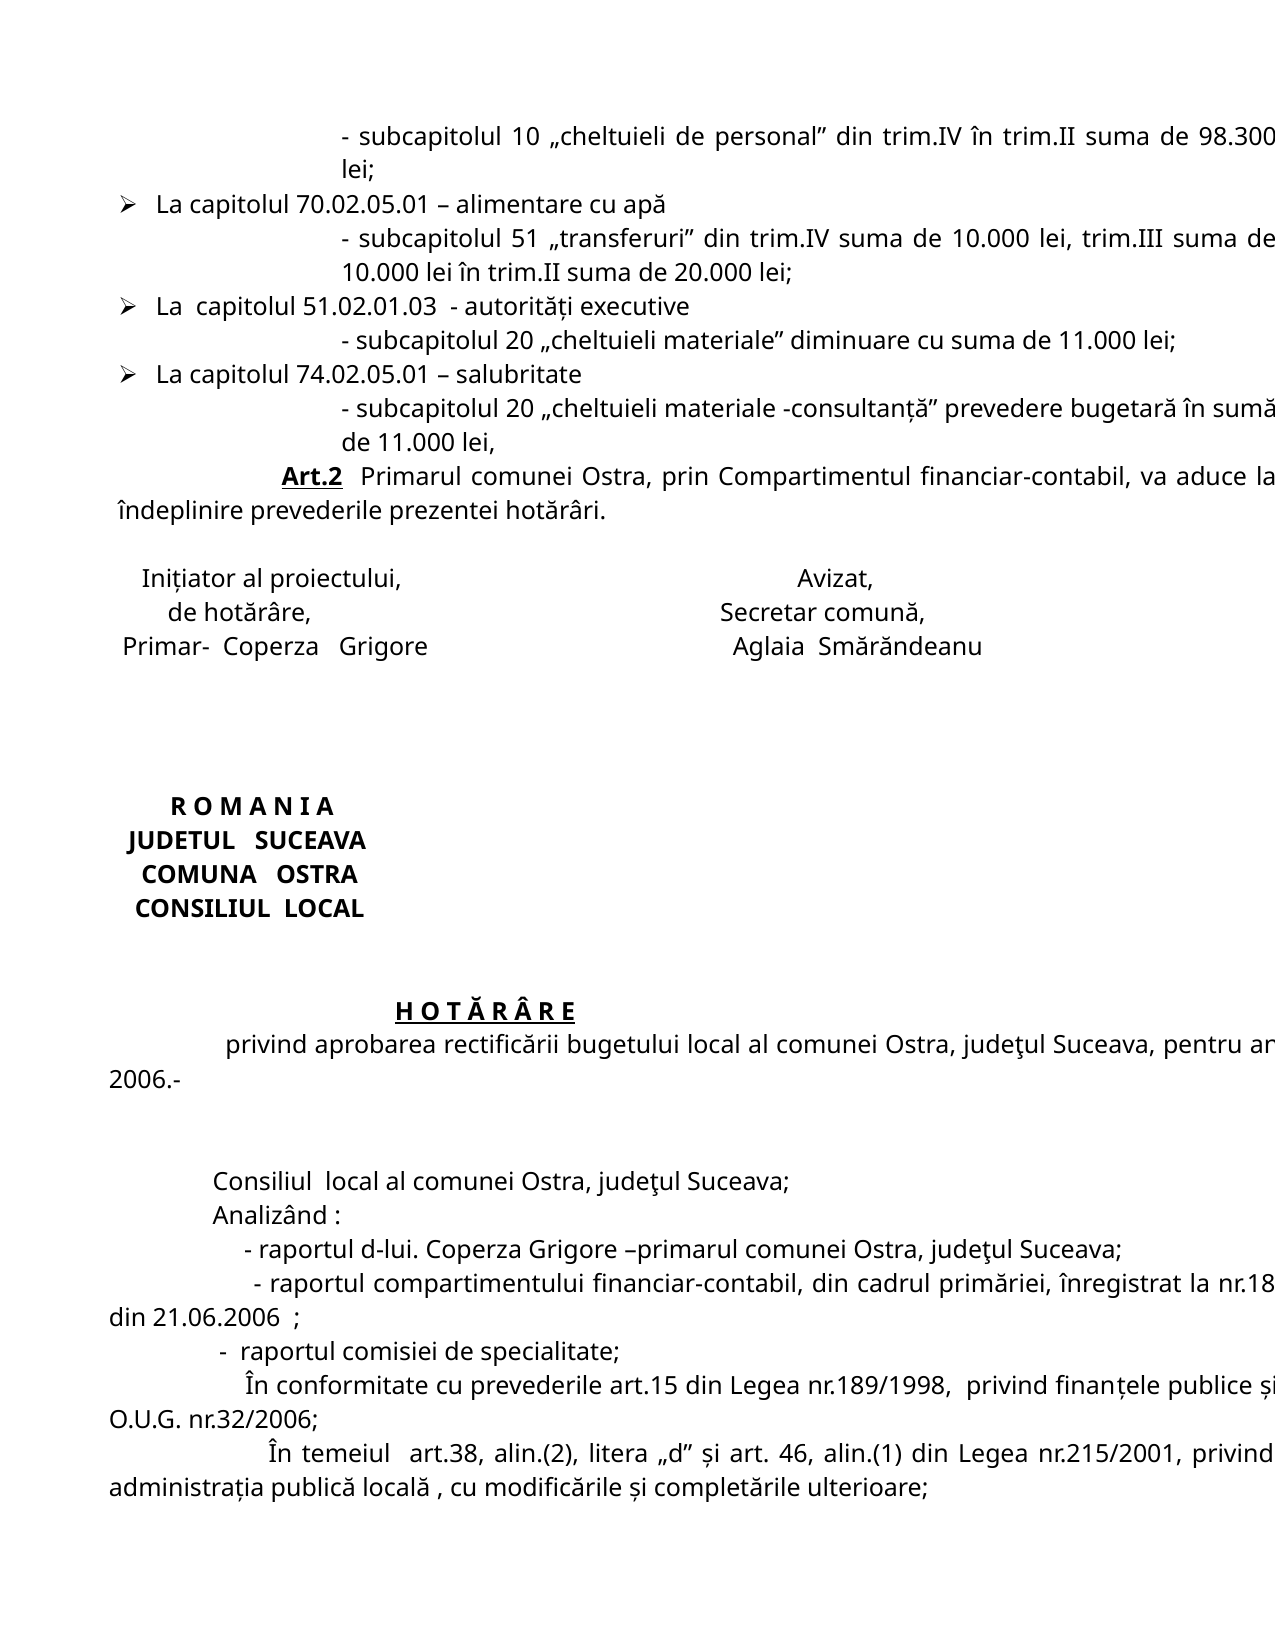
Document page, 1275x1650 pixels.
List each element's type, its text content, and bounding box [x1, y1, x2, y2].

subtitle JUDETUL SUCEAVA [109, 823, 1275, 857]
text Art.2 Primarul comunei Ostra, prin Compartimentul financiar-contabil, va aduce la îndeplinire prevederile prezentei hotărâri. [118, 459, 1275, 527]
subtitle R O M A N I A [44, 789, 1275, 823]
subtitle COMUNA OSTRA [109, 857, 1275, 891]
list La capitolul 70.02.05.01 – alimentare cu apă [118, 186, 1275, 220]
text - subcapitolul 20 „cheltuieli materiale” diminuare cu suma de 11.000 lei; [341, 322, 1275, 357]
text În conformitate cu prevederile art.15 din Legea nr.189/1998, privind finanţele publice şi O.U.G. nr.32/2006; [109, 1368, 1275, 1436]
text - subcapitolul 10 „cheltuieli de personal” din trim.IV în trim.II suma de 98.300 lei; [341, 118, 1275, 186]
list La capitolul 74.02.05.01 – salubritate [118, 357, 1275, 391]
text Analizând : [109, 1197, 1275, 1232]
text - raportul comisiei de specialitate; [109, 1334, 1275, 1368]
text Consiliul local al comunei Ostra, judeţul Suceava; [109, 1163, 1275, 1197]
text - raportul compartimentului financiar-contabil, din cadrul primăriei, înregistrat la nr.1809 din 21.06.2006 ; [109, 1266, 1275, 1334]
text CONSILIUL LOCAL [109, 891, 1275, 925]
text Primar- Coperza Grigore Aglaia Smărăndeanu [44, 629, 1246, 663]
text H O T Ă R Â R E [109, 993, 1275, 1027]
text - raportul d-lui. Coperza Grigore –primarul comunei Ostra, judeţul Suceava; [109, 1232, 1275, 1266]
list La capitolul 51.02.01.03 - autorităţi executive [118, 288, 1275, 322]
text - subcapitolul 51 „transferuri” din trim.IV suma de 10.000 lei, trim.III suma de 10.000 lei în trim.II suma de 20.000 lei; [341, 220, 1275, 288]
text - subcapitolul 20 „cheltuieli materiale -consultanţă” prevedere bugetară în sumă de 11.000 lei, [341, 391, 1275, 459]
text de hotărâre, Secretar comună, [44, 595, 1246, 629]
text În temeiul art.38, alin.(2), litera „d” şi art. 46, alin.(1) din Legea nr.215/2001, privind administraţia publică locală , cu modificările şi completările ulterioare; [109, 1436, 1275, 1504]
text privind aprobarea rectificării bugetului local al comunei Ostra, judeţul Suceava, pentru anul 2006.- [50, 1027, 1275, 1095]
text Iniţiator al proiectului, Avizat, [44, 561, 1246, 595]
